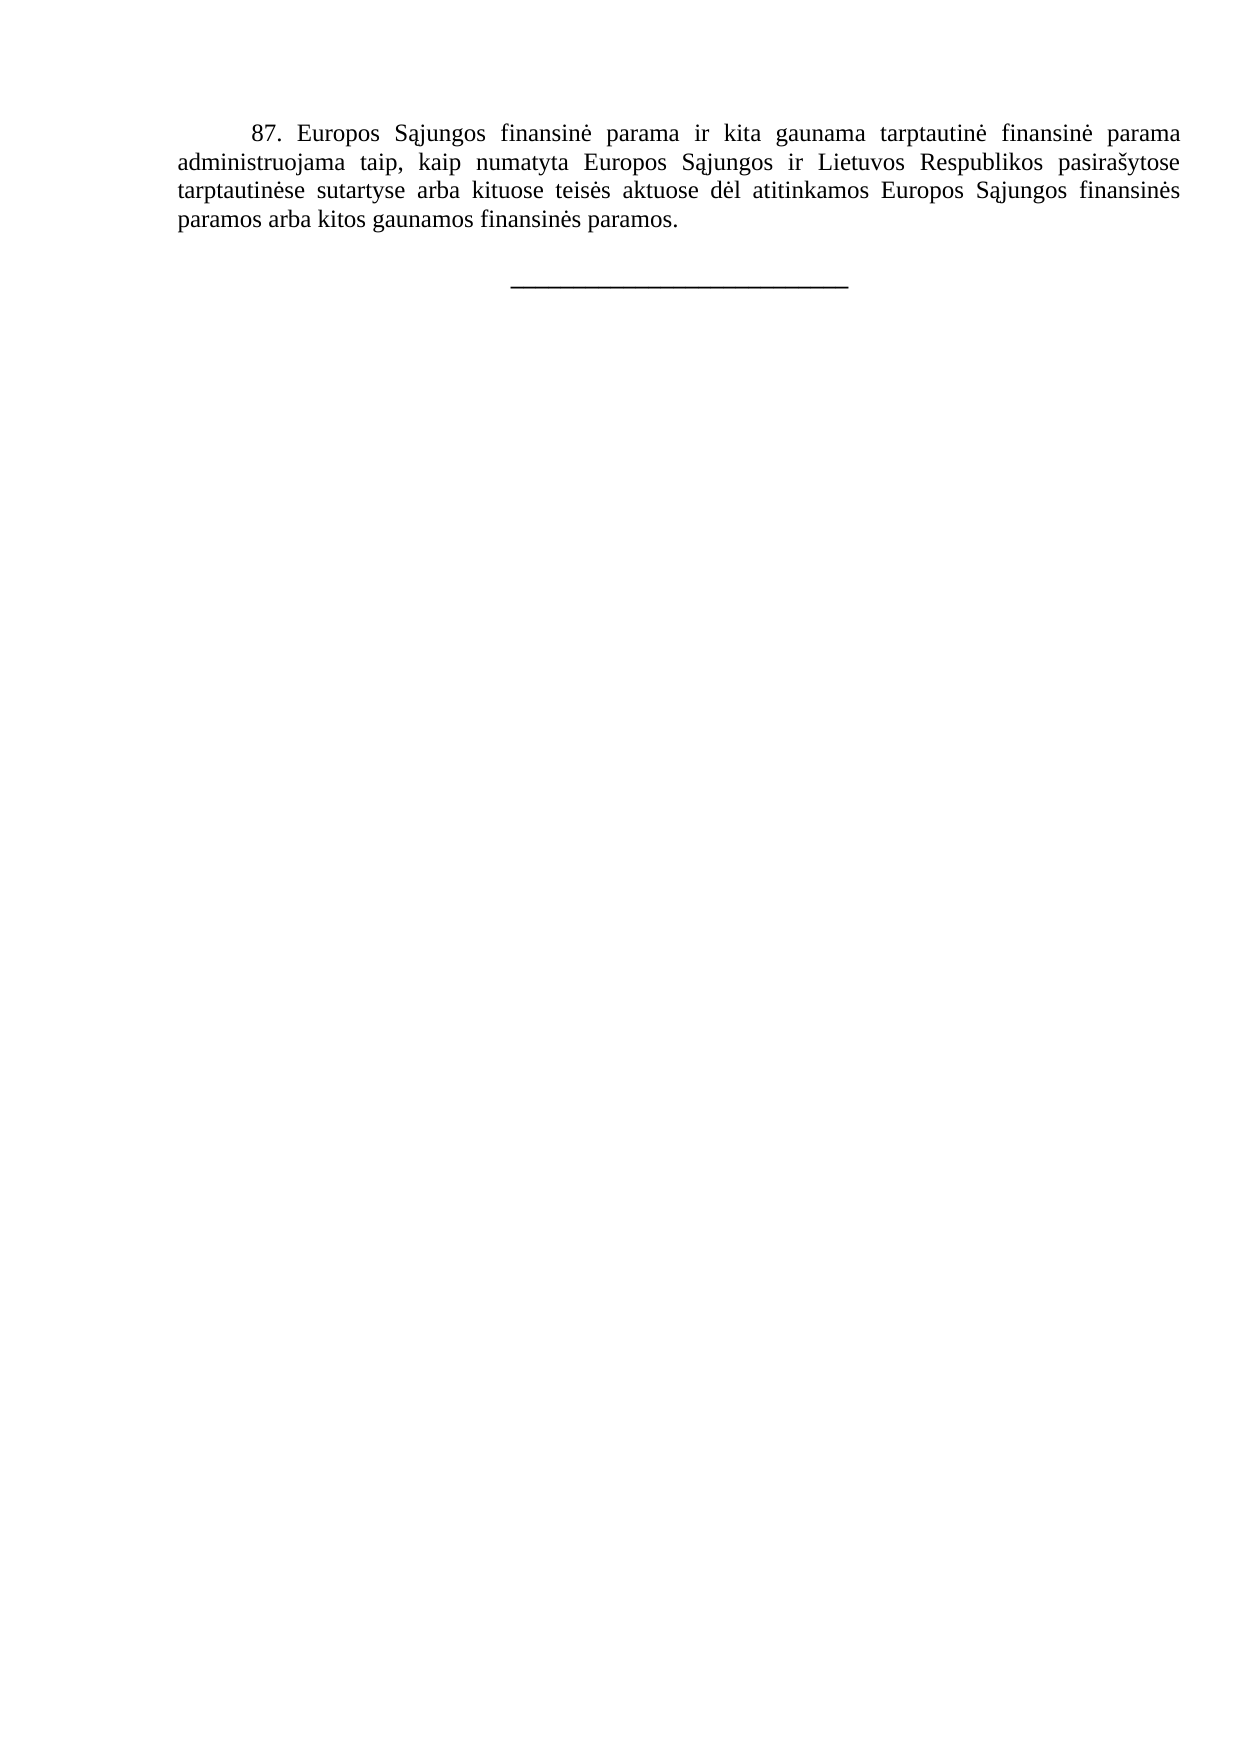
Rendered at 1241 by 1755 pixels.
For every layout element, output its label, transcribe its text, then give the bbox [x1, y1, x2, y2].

text 87. Europos Sąjungos finansinė parama ir kita gaunama tarptautinė finansinė parama administruojama taip, kaip numatyta Europos Sąjungos ir Lietuvos Respublikos pasirašytose tarptautinėse sutartyse arba kituose teisės aktuose dėl atitinkamos Europos Sąjungos finansinės paramos arba kitos gaunamos finansinės paramos. [177, 118, 1181, 233]
text ___________________________ [177, 262, 1181, 291]
